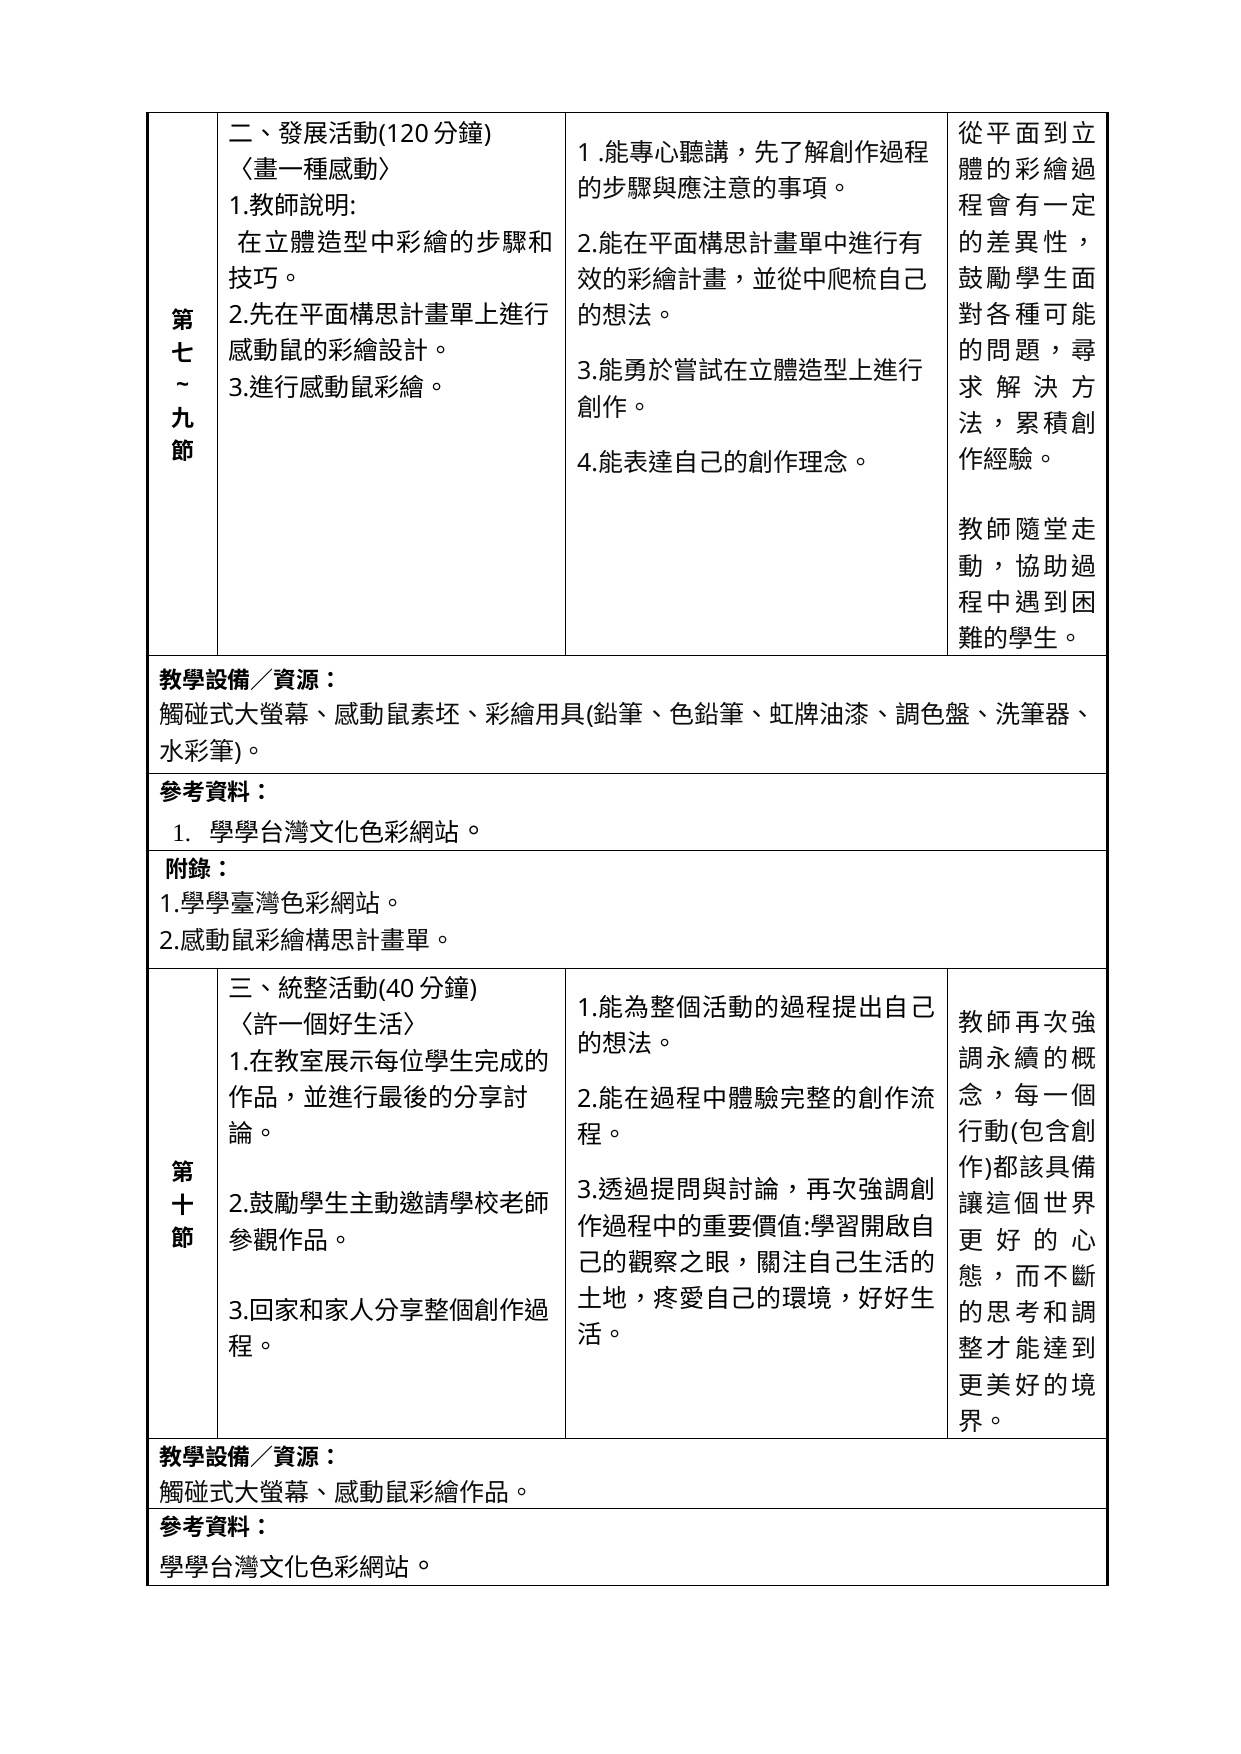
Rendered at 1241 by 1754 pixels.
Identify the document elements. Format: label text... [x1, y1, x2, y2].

table_cell 1 .能專心聽講，先了解創作過程的步驟與應注意的事項。 2.能在平面構思計畫單中進行有效的彩繪計畫，並從中爬梳自己的想法。 3.能勇於嘗試在立體造型上進行創作。 4.能表達自己的創作理念。 [566, 113, 947, 655]
table_cell 二、發展活動(120分鐘) 〈畫一種感動〉 1.教師說明: 在立體造型中彩繪的步驟和技巧。 2.先在平面構思計畫單上進行感動鼠的彩繪設計。 3.進行感動鼠彩繪。 [218, 113, 565, 655]
table_cell 附錄： 1.學學臺灣色彩網站。 2.感動鼠彩繪構思計畫單。 [149, 851, 1106, 968]
table_cell 第七~九節 [149, 113, 217, 655]
table_cell 教學設備／資源： 觸碰式大螢幕、感動鼠彩繪作品。 [149, 1439, 1106, 1508]
table_cell 參考資料： 學學台灣文化色彩網站。 [149, 1509, 1106, 1585]
table_cell 第十節 [149, 969, 217, 1438]
table_cell 三、統整活動(40分鐘) 〈許一個好生活〉 1.在教室展示每位學生完成的作品，並進行最後的分享討論。 2.鼓勵學生主動邀請學校老師參觀作品。 3.回家和家人分享整個創作過程。 [218, 969, 565, 1438]
table_cell 教師再次強調永續的概念，每一個行動(包含創作)都該具備讓這個世界更好的心態，而不斷的思考和調整才能達到更美好的境界。 [948, 969, 1106, 1438]
table_cell 1.能為整個活動的過程提出自己的想法。 2.能在過程中體驗完整的創作流程。 3.透過提問與討論，再次強調創作過程中的重要價值:學習開啟自己的觀察之眼，關注自己生活的土地，疼愛自己的環境，好好生活。 [566, 969, 947, 1438]
table_cell 參考資料： 學學台灣文化色彩網站。 [149, 774, 1106, 849]
table_cell 教學設備／資源： 觸碰式大螢幕、感動鼠素坯、彩繪用具(鉛筆、色鉛筆、虹牌油漆、調色盤、洗筆器、水彩筆)。 [149, 656, 1106, 773]
table_cell 從平面到立體的彩繪過程會有一定的差異性，鼓勵學生面對各種可能的問題，尋求解決方法，累積創作經驗。 教師隨堂走動，協助過程中遇到困難的學生。 [948, 113, 1106, 655]
